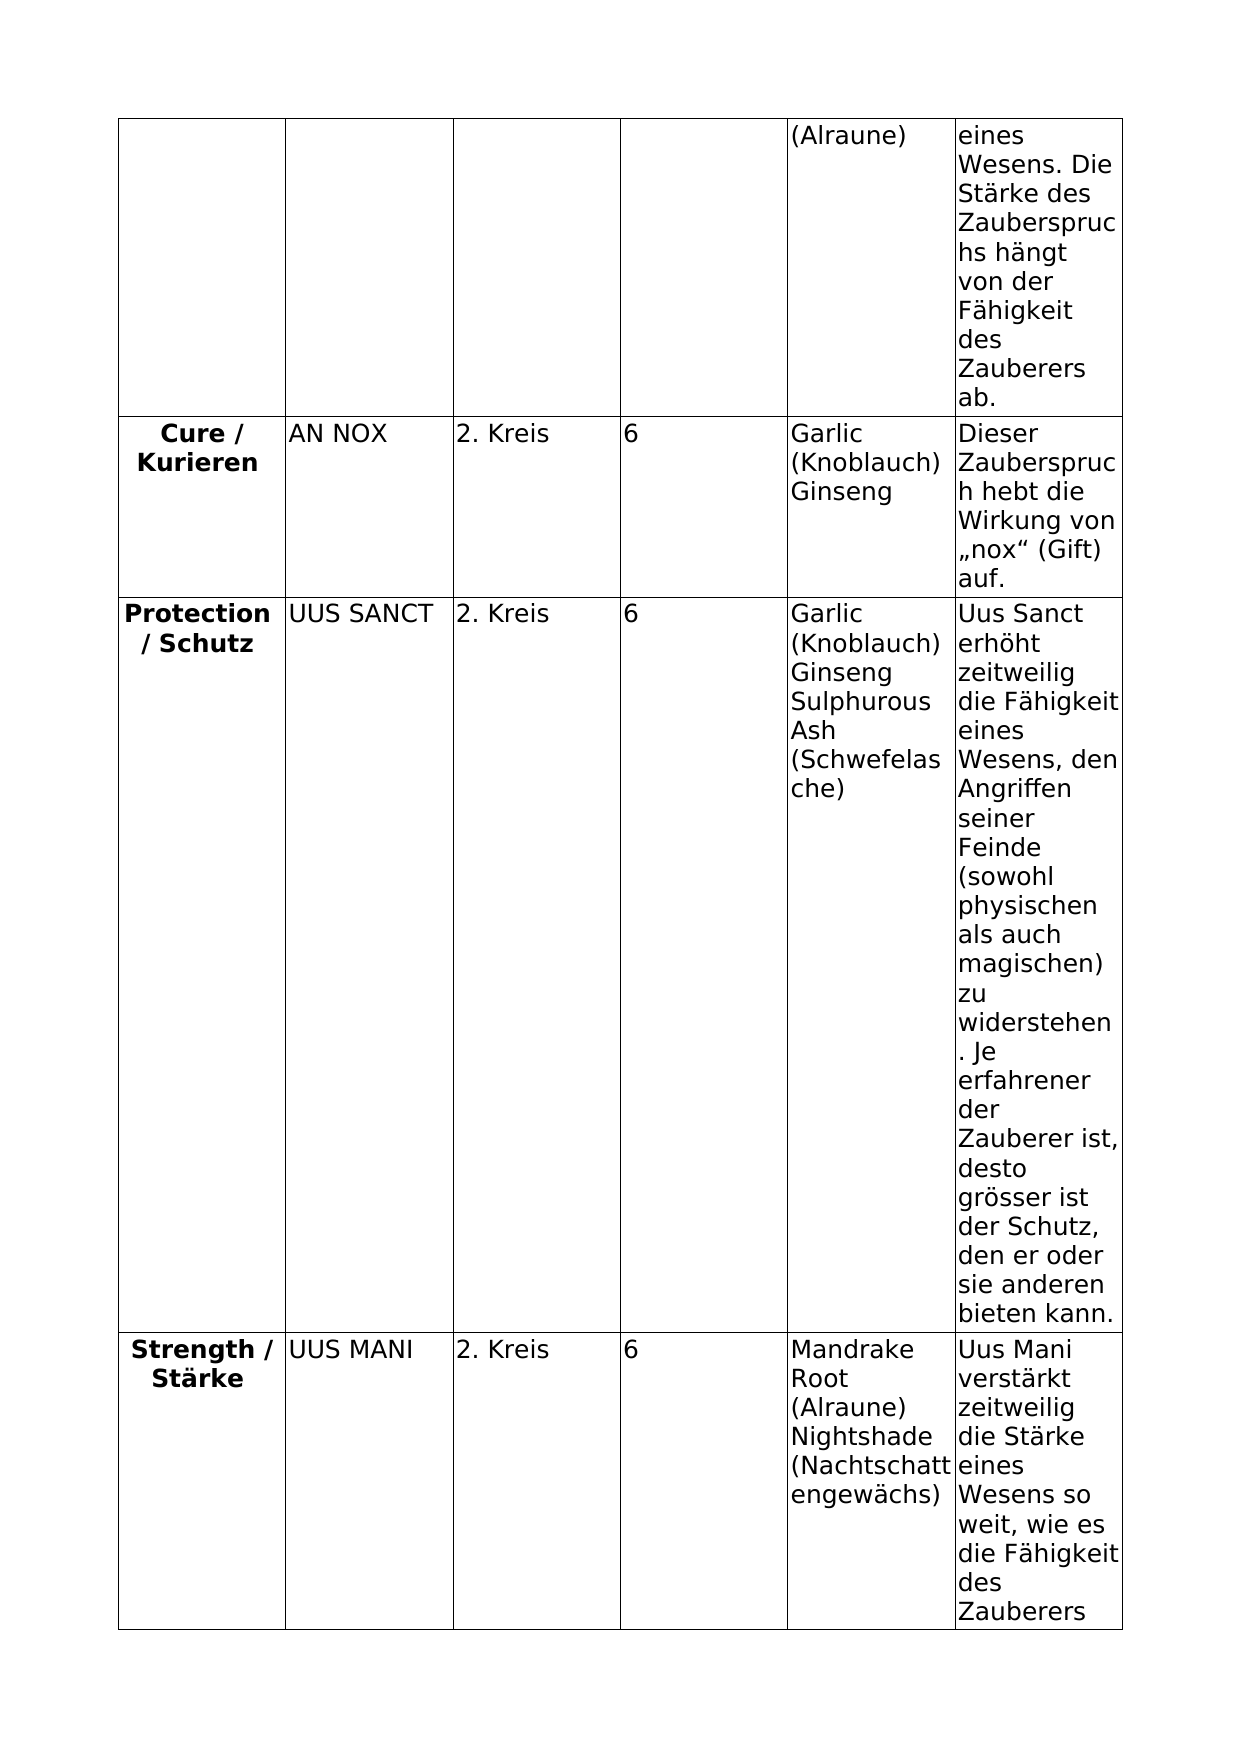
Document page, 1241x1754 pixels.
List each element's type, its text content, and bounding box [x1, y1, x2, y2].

table_cell 2. Kreis [454, 417, 620, 597]
table_cell Cure / Kurieren [119, 417, 285, 597]
table_cell [454, 119, 620, 416]
table_cell eines Wesens. Die Stärke des Zauberspruchs hängt von der Fähigkeit des Zauberers ab. [956, 119, 1122, 416]
table_cell 6 [621, 598, 787, 1332]
table_cell Uus Sanct erhöht zeitweilig die Fähigkeit eines Wesens, den Angriffen seiner Feinde (sowohl physischen als auch magischen) zu widerstehen. Je erfahrener der Zauberer ist, desto grösser ist der Schutz, den er oder sie anderen bieten kann. [956, 598, 1122, 1332]
table_cell 2. Kreis [454, 598, 620, 1332]
table_cell 6 [621, 1333, 787, 1629]
table_cell Garlic (Knoblauch) Ginseng Sulphurous Ash (Schwefelasche) [788, 598, 955, 1332]
table_cell Mandrake Root (Alraune) Nightshade (Nachtschattengewächs) [788, 1333, 955, 1629]
table_cell [286, 119, 453, 416]
table_cell 6 [621, 417, 787, 597]
table_cell Protection / Schutz [119, 598, 285, 1332]
table_cell UUS SANCT [286, 598, 453, 1332]
table_cell Strength / Stärke [119, 1333, 285, 1629]
table_cell AN NOX [286, 417, 453, 597]
table_cell UUS MANI [286, 1333, 453, 1629]
table_cell (Alraune) [788, 119, 955, 416]
table_cell 2. Kreis [454, 1333, 620, 1629]
table_cell Uus Mani verstärkt zeitweilig die Stärke eines Wesens so weit, wie es die Fähigkeit des Zauberers [956, 1333, 1122, 1629]
table_cell [621, 119, 787, 416]
table_cell Garlic (Knoblauch) Ginseng [788, 417, 955, 597]
table_cell Dieser Zauberspruch hebt die Wirkung von „nox“ (Gift) auf. [956, 417, 1122, 597]
table_cell [119, 119, 285, 416]
